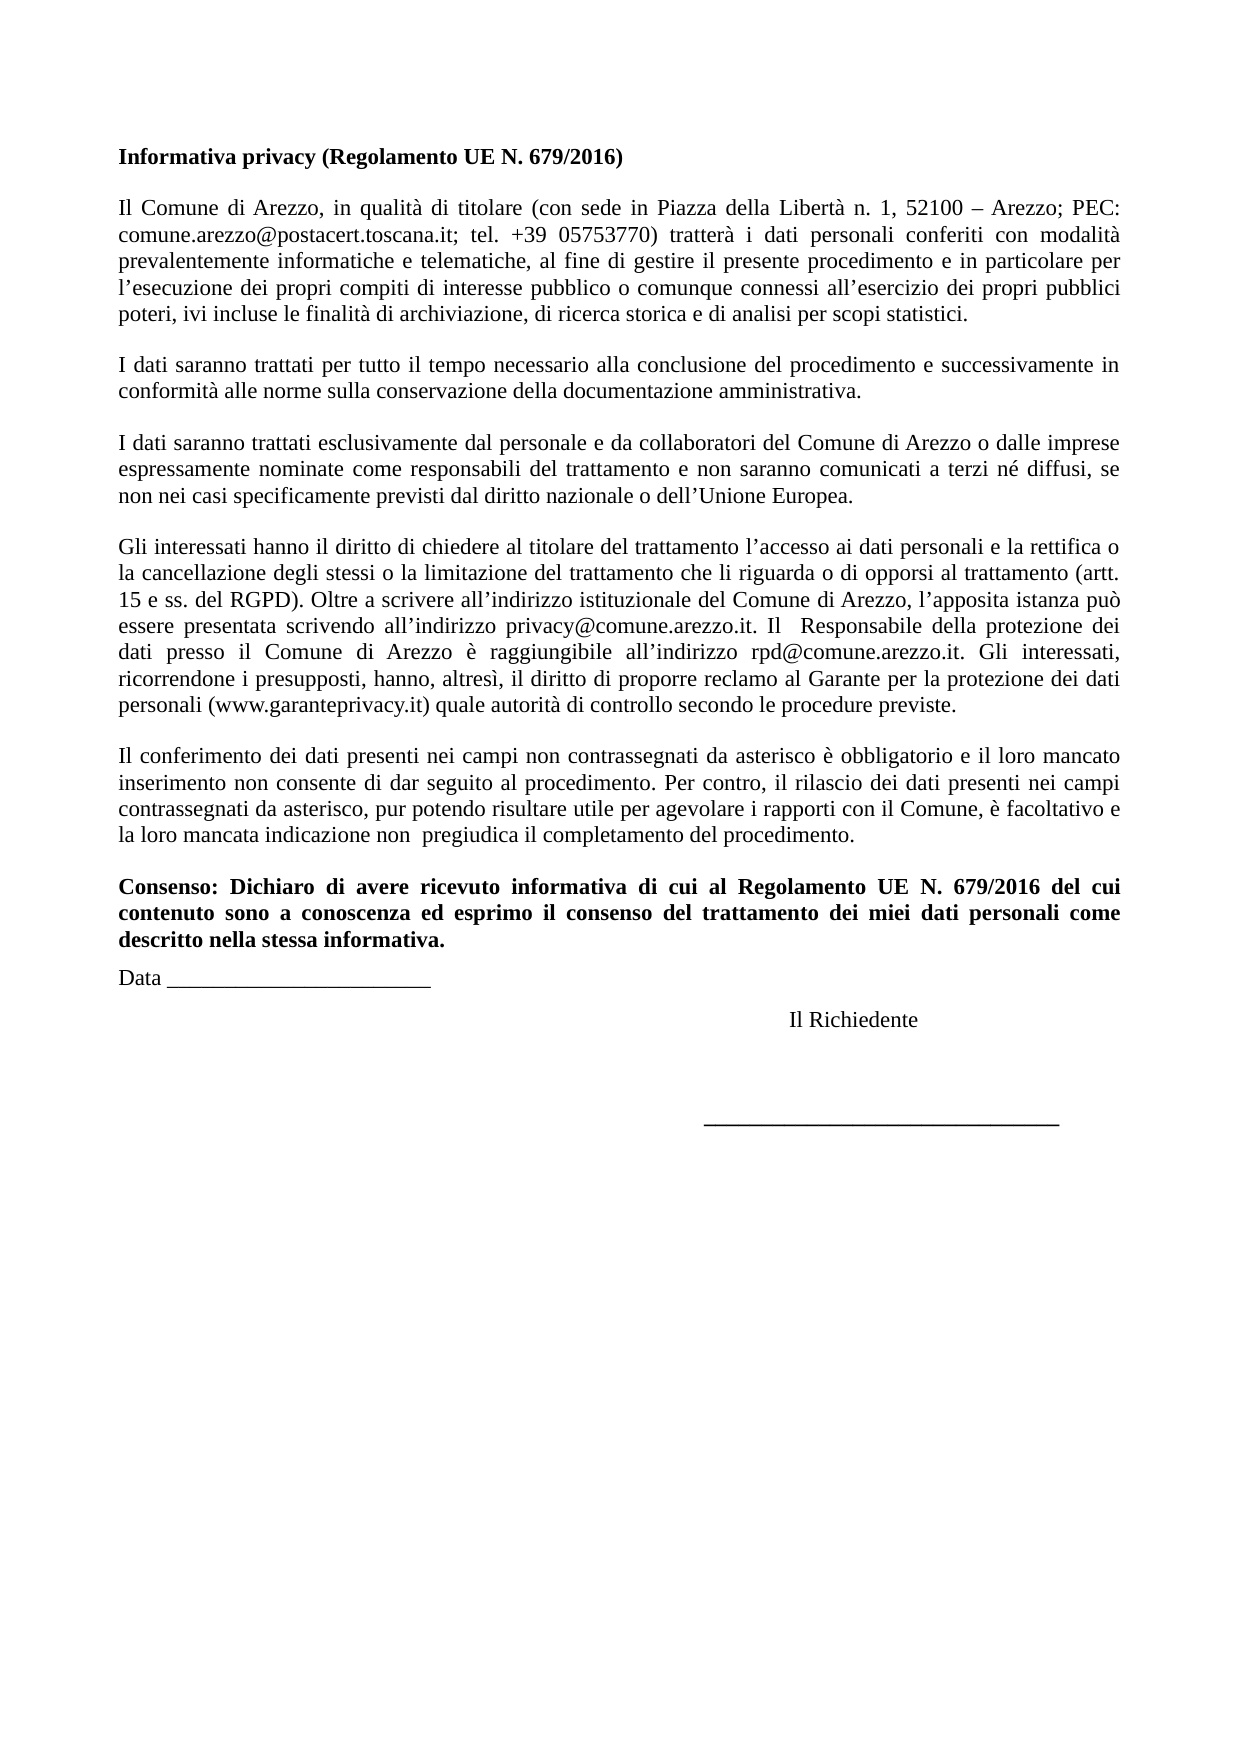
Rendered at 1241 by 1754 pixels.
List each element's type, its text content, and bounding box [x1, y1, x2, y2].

text Informativa privacy (Regolamento UE N. 679/2016) [118, 143, 1122, 169]
text _______________________________ [118, 1102, 1122, 1128]
text Il conferimento dei dati presenti nei campi non contrassegnati da asterisco è obbligatorio e il loro mancato inserimento non consente di dar seguito al procedimento. Per contro, il rilascio dei dati presenti nei campi contrassegnati da asterisco, pur potendo risultare utile per agevolare i rapporti con il Comune, è facoltativo e la loro mancata indicazione non pregiudica il completamento del procedimento. [118, 742, 1122, 848]
text Data _______________________ [118, 952, 1122, 994]
text Consenso: Dichiaro di avere ricevuto informativa di cui al Regolamento UE N. 679/2016 del cui contenuto sono a conoscenza ed esprimo il consenso del trattamento dei miei dati personali come descritto nella stessa informativa. [118, 873, 1122, 952]
text I dati saranno trattati per tutto il tempo necessario alla conclusione del procedimento e successivamente in conformità alle norme sulla conservazione della documentazione amministrativa. [118, 351, 1122, 404]
text Il Richiedente [118, 994, 1122, 1035]
text Il Comune di Arezzo, in qualità di titolare (con sede in Piazza della Libertà n. 1, 52100 – Arezzo; PEC: comune.arezzo@postacert.toscana.it; tel. +39 05753770) tratterà i dati personali conferiti con modalità prevalentemente informatiche e telematiche, al fine di gestire il presente procedimento e in particolare per l’esecuzione dei propri compiti di interesse pubblico o comunque connessi all’esercizio dei propri pubblici poteri, ivi incluse le finalità di archiviazione, di ricerca storica e di analisi per scopi statistici. [118, 194, 1122, 326]
text Gli interessati hanno il diritto di chiedere al titolare del trattamento l’accesso ai dati personali e la rettifica o la cancellazione degli stessi o la limitazione del trattamento che li riguarda o di opporsi al trattamento (artt. 15 e ss. del RGPD). Oltre a scrivere all’indirizzo istituzionale del Comune di Arezzo, l’apposita istanza può essere presentata scrivendo all’indirizzo privacy@comune.arezzo.it. Il Responsabile della protezione dei dati presso il Comune di Arezzo è raggiungibile all’indirizzo rpd@comune.arezzo.it. Gli interessati, ricorrendone i presupposti, hanno, altresì, il diritto di proporre reclamo al Garante per la protezione dei dati personali (www.garanteprivacy.it) quale autorità di controllo secondo le procedure previste. [118, 533, 1122, 717]
text I dati saranno trattati esclusivamente dal personale e da collaboratori del Comune di Arezzo o dalle imprese espressamente nominate come responsabili del trattamento e non saranno comunicati a terzi né diffusi, se non nei casi specificamente previsti dal diritto nazionale o dell’Unione Europea. [118, 429, 1122, 508]
